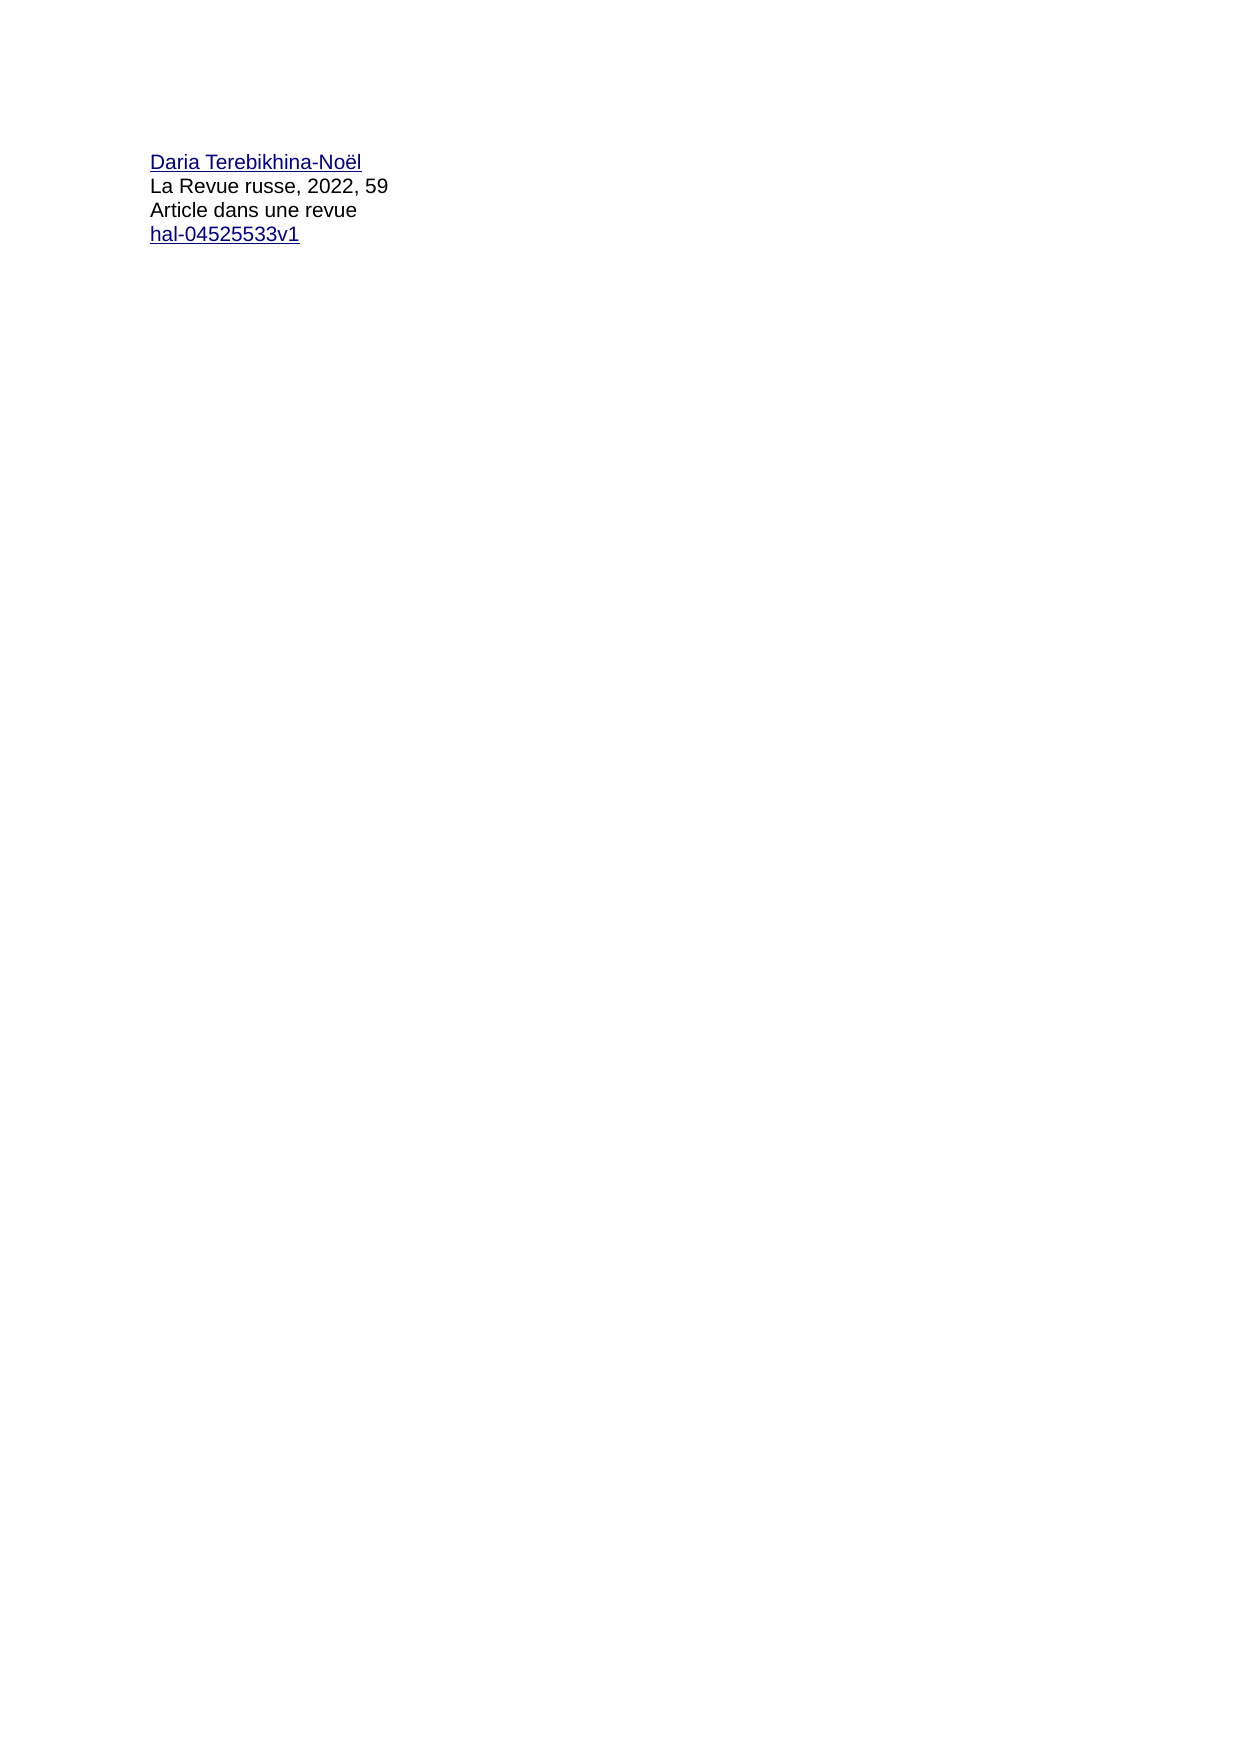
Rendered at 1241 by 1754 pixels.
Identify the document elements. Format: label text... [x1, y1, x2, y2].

table_cell Daria Terebikhina-Noël La Revue russe, 2022, 59 Article dans une revue hal-04525533v1 [150, 150, 1090, 246]
